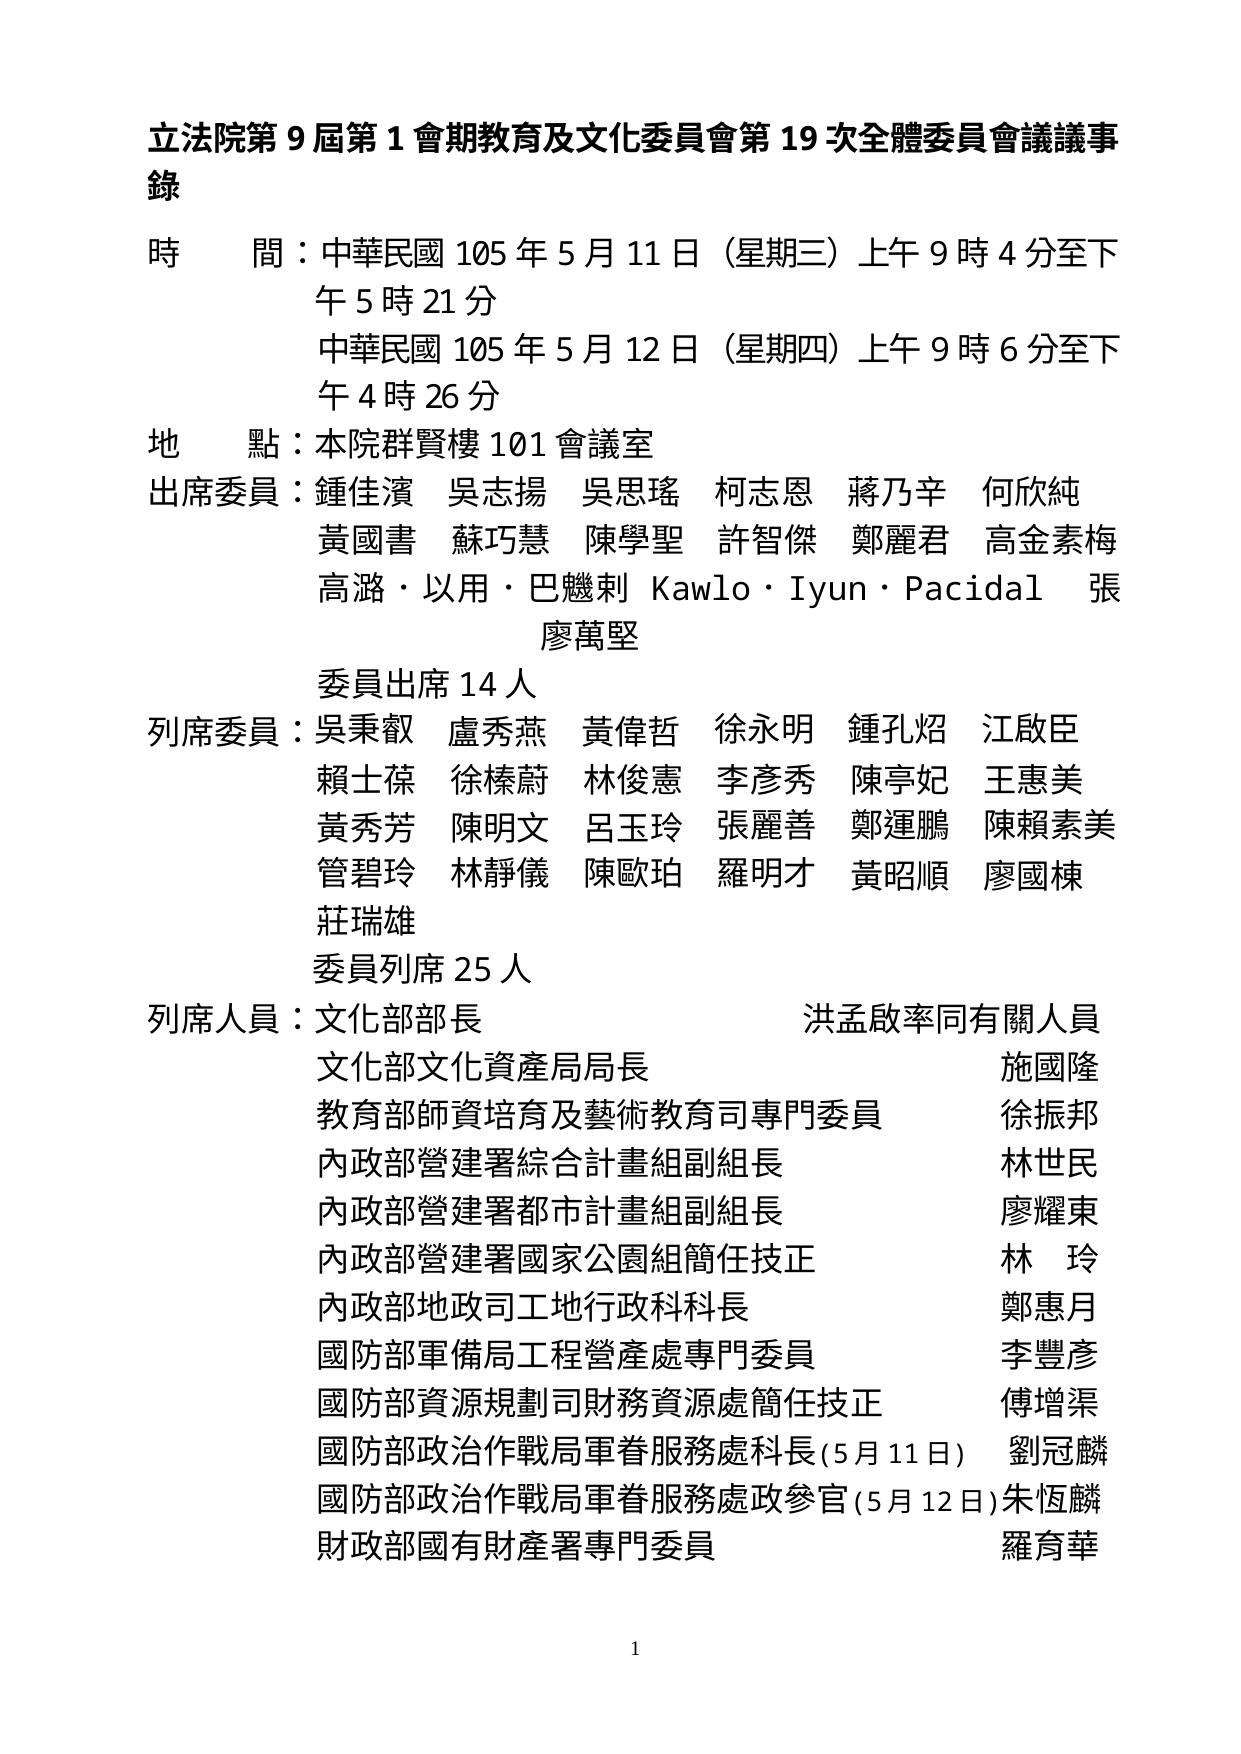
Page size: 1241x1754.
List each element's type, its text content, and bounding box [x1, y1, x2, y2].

text 國防部資源規劃司財務資源處簡任技正 傅增渠 [316, 1377, 1122, 1425]
text 國防部軍備局工程營產處專門委員 李豐彥 [316, 1329, 1122, 1377]
text 管碧玲 林靜儀 陳歐珀 羅明才 黃昭順 廖國棟 [316, 850, 1122, 898]
text 中華民國105年5月12日（星期四）上午9時6分至下午4時26分 [317, 323, 1122, 418]
text 莊瑞雄 [316, 898, 1122, 946]
text 國防部政治作戰局軍眷服務處政參官(5月12日)朱恆麟 [316, 1473, 1122, 1521]
text 列席委員：吳秉叡 盧秀燕 黃偉哲 徐永明 鍾孔炤 江啟臣 [148, 706, 1120, 754]
text 內政部營建署國家公園組簡任技正 林 玲 [316, 1233, 1122, 1281]
text 內政部營建署綜合計畫組副組長 林世民 [316, 1137, 1122, 1185]
text 賴士葆 徐榛蔚 林俊憲 李彥秀 陳亭妃 王惠美 [316, 754, 1122, 802]
text 財政部國有財產署專門委員 羅育華 [316, 1521, 1122, 1568]
text 教育部師資培育及藝術教育司專門委員 徐振邦 [316, 1089, 1122, 1137]
text 時 間：中華民國105年5月11日（星期三）上午9時4分至下午5時21分 [148, 227, 1120, 323]
text 地 點：本院群賢樓101會議室 [148, 418, 1120, 466]
text 立法院第9屆第1會期教育及文化委員會第19次全體委員會議議事錄 [148, 112, 1120, 208]
text 文化部文化資產局局長 施國隆 [316, 1041, 1122, 1089]
text 列席人員：文化部部長 洪孟啟率同有關人員 [148, 993, 1120, 1041]
text 出席委員：鍾佳濱 吳志揚 吳思瑤 柯志恩 蔣乃辛 何欣純 [148, 466, 1122, 514]
text 委員列席25人 [313, 946, 1120, 993]
text 黃國書 蘇巧慧 陳學聖 許智傑 鄭麗君 高金素梅 [318, 514, 1122, 562]
text 內政部營建署都市計畫組副組長 廖耀東 [316, 1185, 1122, 1233]
text 內政部地政司工地行政科科長 鄭惠月 [316, 1281, 1122, 1329]
text 國防部政治作戰局軍眷服務處科長(5月11日) 劉冠麟 [316, 1425, 1122, 1473]
text 高潞．以用．巴魕剌 Kawlo．Iyun．Pacidal 張廖萬堅 [318, 562, 1122, 658]
text 黃秀芳 陳明文 呂玉玲 張麗善 鄭運鵬 陳賴素美 [316, 802, 1122, 850]
text 委員出席14人 [318, 658, 1122, 706]
